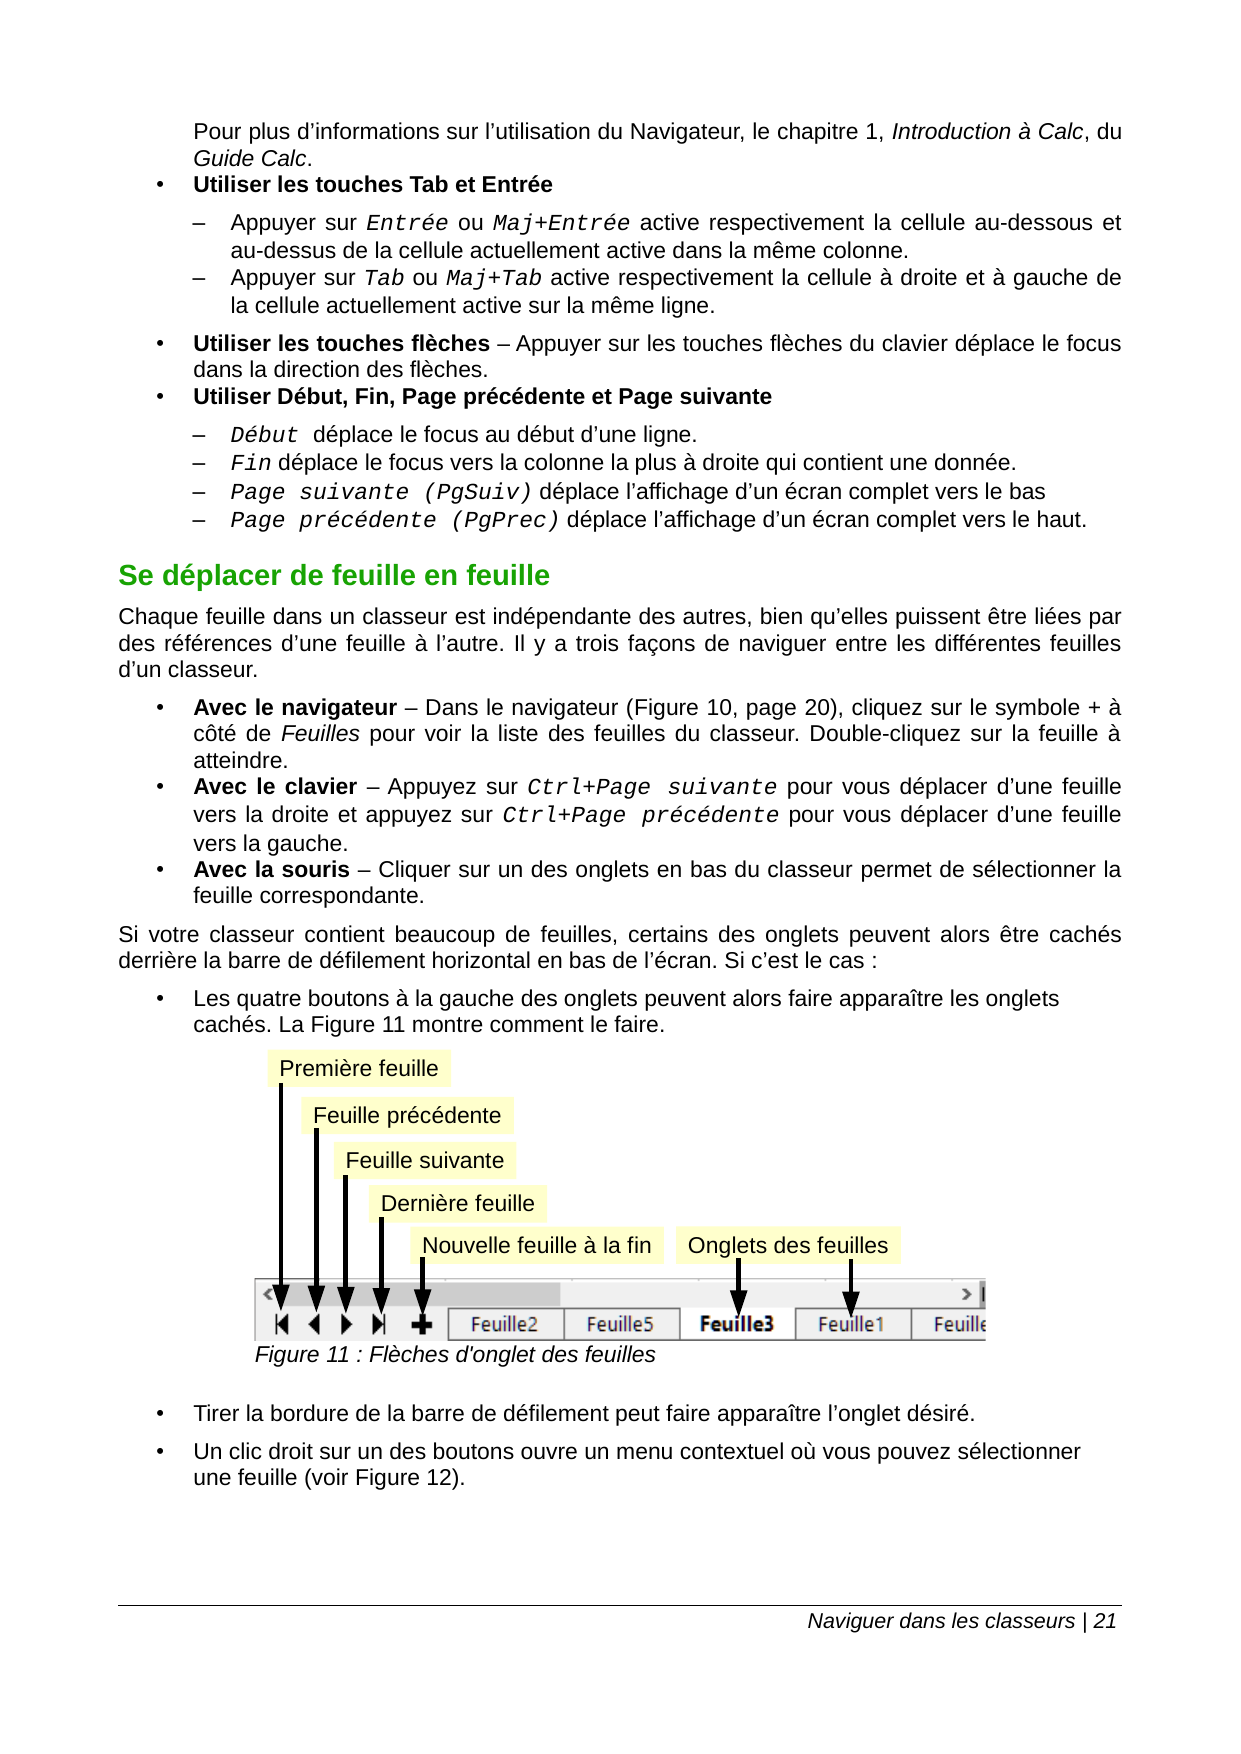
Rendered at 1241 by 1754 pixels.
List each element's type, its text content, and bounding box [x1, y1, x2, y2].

list Appuyer sur Tab ou Maj+Tab active respectivement la cellule à droite et à gauche de la cellule actuellement active sur la même ligne. [192, 264, 1122, 318]
list Avec le navigateur – Dans le navigateur (Figure 10, page 20), cliquez sur le symbole + à côté de Feuilles pour voir la liste des feuilles du classeur. Double-cliquez sur la feuille à atteindre. [156, 694, 1122, 773]
list Pour plus d’informations sur l’utilisation du Navigateur, le chapitre 1, Introduction à Calc, du Guide Calc. [156, 118, 1122, 171]
text Chaque feuille dans un classeur est indépendante des autres, bien qu’elles puissent être liées par des références d’une feuille à l’autre. Il y a trois façons de naviguer entre les différentes feuilles d’un classeur. [118, 603, 1122, 682]
list Fin déplace le focus vers la colonne la plus à droite qui contient une donnée. [192, 449, 1122, 478]
list Utiliser les touches Tab et Entrée [156, 171, 1122, 197]
list Début déplace le focus au début d’une ligne. [192, 421, 1122, 449]
list Page précédente (PgPrec) déplace l’affichage d’un écran complet vers le haut. [192, 506, 1122, 534]
subtitle Se déplacer de feuille en feuille [118, 558, 1122, 591]
list Page suivante (PgSuiv) déplace l’affichage d’un écran complet vers le bas [192, 478, 1122, 506]
list Les quatre boutons à la gauche des onglets peuvent alors faire apparaître les onglets cachés. La Figure 11 montre comment le faire. [156, 985, 1122, 1038]
list Tirer la bordure de la barre de défilement peut faire apparaître l’onglet désiré. [156, 1400, 1122, 1426]
list Avec le clavier – Appuyez sur Ctrl+Page suivante pour vous déplacer d’une feuille vers la droite et appuyez sur Ctrl+Page précédente pour vous déplacer d’une feuille vers la gauche. [156, 773, 1122, 856]
list Appuyer sur Entrée ou Maj+Entrée active respectivement la cellule au-dessous et au-dessus de la cellule actuellement active dans la même colonne. [192, 209, 1122, 264]
list Un clic droit sur un des boutons ouvre un menu contextuel où vous pouvez sélectionner une feuille (voir Figure 12). [156, 1438, 1122, 1491]
list Utiliser les touches flèches – Appuyer sur les touches flèches du clavier déplace le focus dans la direction des flèches. [156, 330, 1122, 383]
list Utiliser Début, Fin, Page précédente et Page suivante [156, 383, 1122, 409]
list Avec la souris – Cliquer sur un des onglets en bas du classeur permet de sélectionner la feuille correspondante. [156, 856, 1122, 909]
text Si votre classeur contient beaucoup de feuilles, certains des onglets peuvent alors être cachés derrière la barre de défilement horizontal en bas de l’écran. Si c’est le cas : [118, 921, 1122, 973]
text Figure 11 : Flèches d'onglet des feuilles [254, 1341, 986, 1367]
